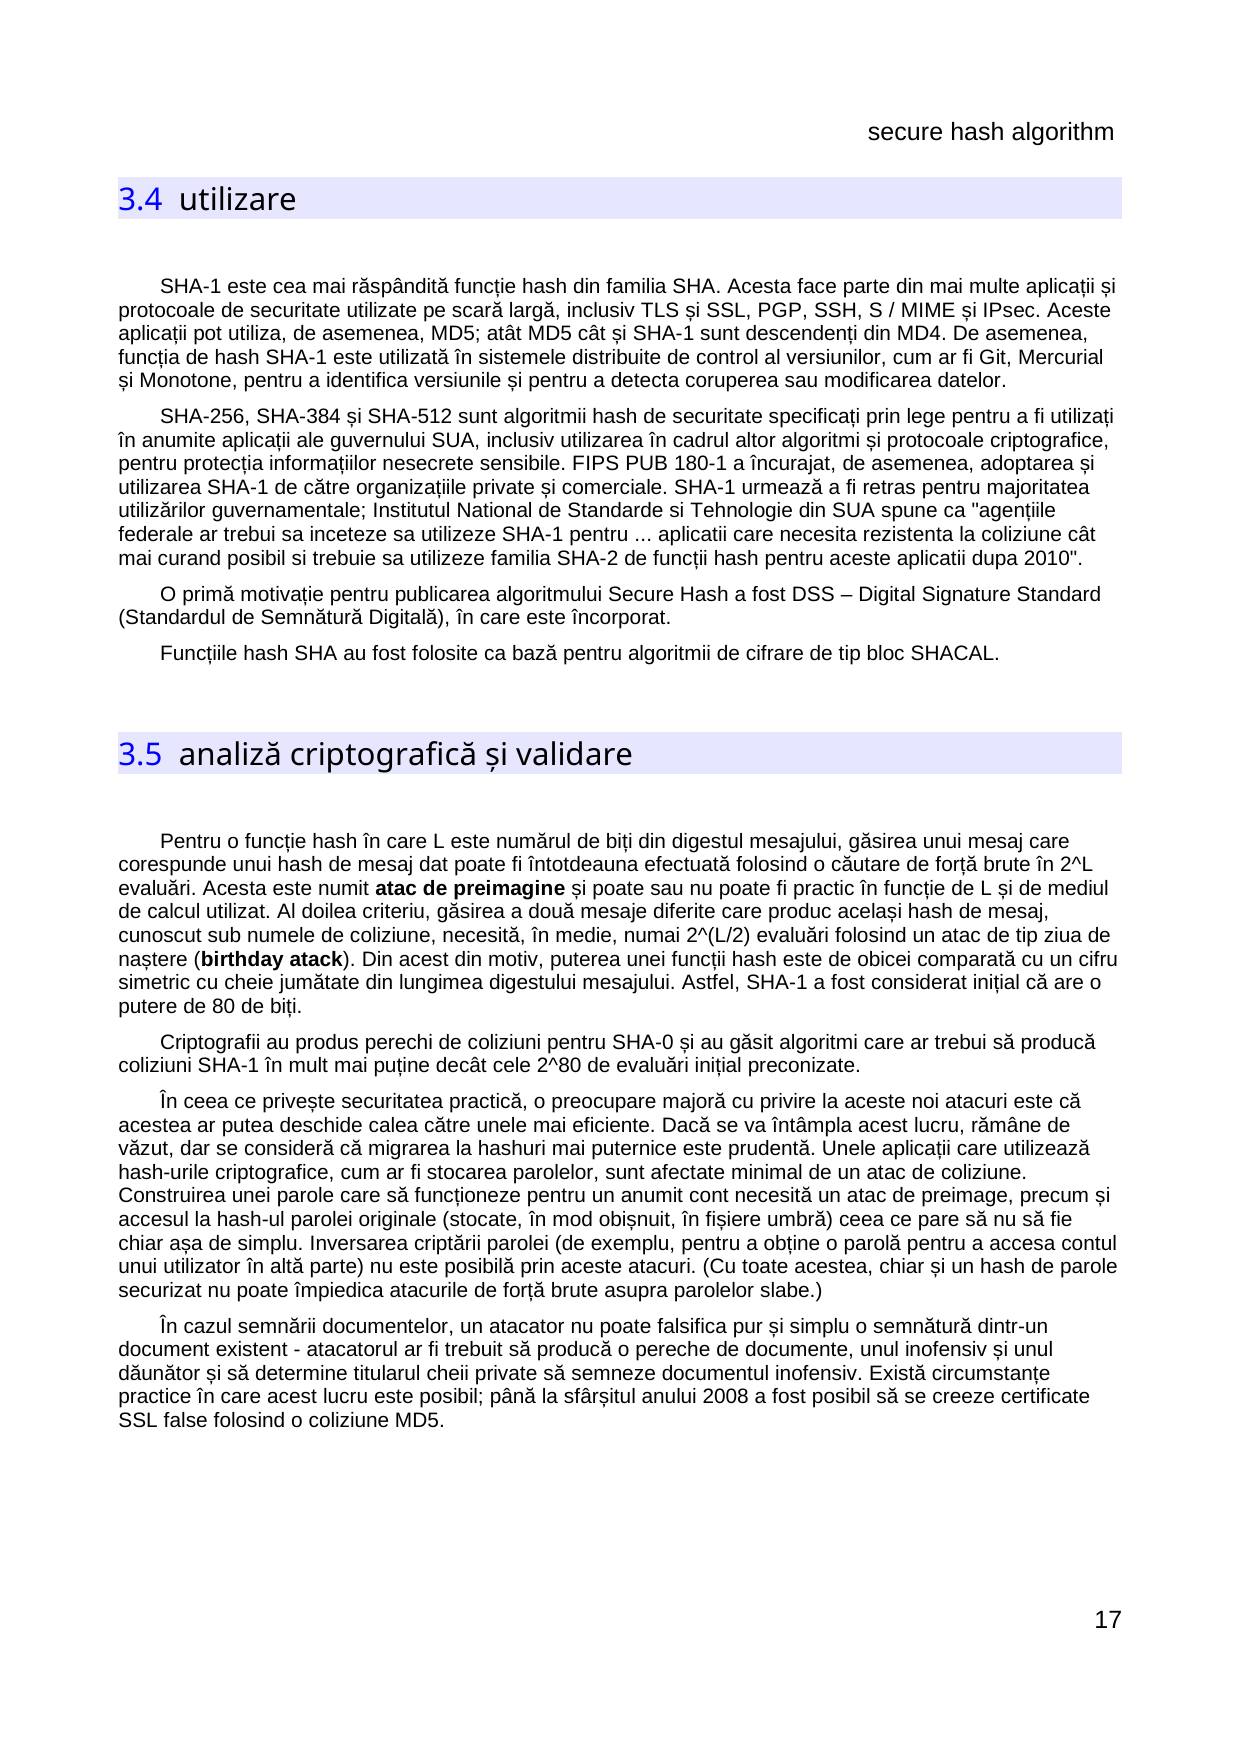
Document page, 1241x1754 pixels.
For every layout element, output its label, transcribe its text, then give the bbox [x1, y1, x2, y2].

text SHA-1 este cea mai răspândită funcție hash din familia SHA. Acesta face parte din mai multe aplicații și protocoale de securitate utilizate pe scară largă, inclusiv TLS și SSL, PGP, SSH, S / MIME și IPsec. Aceste aplicații pot utiliza, de asemenea, MD5; atât MD5 cât și SHA-1 sunt descendenți din MD4. De asemenea, funcția de hash SHA-1 este utilizată în sistemele distribuite de control al versiunilor, cum ar fi Git, Mercurial și Monotone, pentru a identifica versiunile și pentru a detecta coruperea sau modificarea datelor. [118, 274, 1122, 392]
text Criptografii au produs perechi de coliziuni pentru SHA-0 și au găsit algoritmi care ar trebui să producă coliziuni SHA-1 în mult mai puține decât cele 2^80 de evaluări inițial preconizate. [118, 1030, 1122, 1077]
text Funcțiile hash SHA au fost folosite ca bază pentru algoritmii de cifrare de tip bloc SHACAL. [118, 642, 1122, 665]
text În cazul semnării documentelor, un atacator nu poate falsifica pur și simplu o semnătură dintr-un document existent - atacatorul ar fi trebuit să producă o pereche de documente, unul inofensiv și unul dăunător și să determine titularul cheii private să semneze documentul inofensiv. Există circumstanțe practice în care acest lucru este posibil; până la sfârșitul anului 2008 a fost posibil să se creeze certificate SSL false folosind o coliziune MD5. [118, 1314, 1122, 1432]
subtitle analiză criptografică și validare [118, 732, 1122, 774]
subtitle utilizare [118, 177, 1122, 219]
text Pentru o funcție hash în care L este numărul de biți din digestul mesajului, găsirea unui mesaj care corespunde unui hash de mesaj dat poate fi întotdeauna efectuată folosind o căutare de forță brute în 2^L evaluări. Acesta este numit atac de preimagine și poate sau nu poate fi practic în funcție de L și de mediul de calcul utilizat. Al doilea criteriu, găsirea a două mesaje diferite care produc același hash de mesaj, cunoscut sub numele de coliziune, necesită, în medie, numai 2^(L/2) evaluări folosind un atac de tip ziua de naștere (birthday atack). Din acest din motiv, puterea unei funcții hash este de obicei comparată cu un cifru simetric cu cheie jumătate din lungimea digestului mesajului. Astfel, SHA-1 a fost considerat inițial că are o putere de 80 de biți. [118, 829, 1122, 1018]
text O primă motivație pentru publicarea algoritmului Secure Hash a fost DSS – Digital Signature Standard (Standardul de Semnătură Digitală), în care este încorporat. [118, 582, 1122, 629]
text SHA-256, SHA-384 și SHA-512 sunt algoritmii hash de securitate specificați prin lege pentru a fi utilizați în anumite aplicații ale guvernului SUA, inclusiv utilizarea în cadrul altor algoritmi și protocoale criptografice, pentru protecția informațiilor nesecrete sensibile. FIPS PUB 180-1 a încurajat, de asemenea, adoptarea și utilizarea SHA-1 de către organizațiile private și comerciale. SHA-1 urmează a fi retras pentru majoritatea utilizărilor guvernamentale; Institutul National de Standarde si Tehnologie din SUA spune ca "agențiile federale ar trebui sa inceteze sa utilizeze SHA-1 pentru ... aplicatii care necesita rezistenta la coliziune cât mai curand posibil si trebuie sa utilizeze familia SHA-2 de funcții hash pentru aceste aplicatii dupa 2010". [118, 405, 1122, 569]
text În ceea ce privește securitatea practică, o preocupare majoră cu privire la aceste noi atacuri este că acestea ar putea deschide calea către unele mai eficiente. Dacă se va întâmpla acest lucru, rămâne de văzut, dar se consideră că migrarea la hashuri mai puternice este prudentă. Unele aplicații care utilizează hash-urile criptografice, cum ar fi stocarea parolelor, sunt afectate minimal de un atac de coliziune. Construirea unei parole care să funcționeze pentru un anumit cont necesită un atac de preimage, precum și accesul la hash-ul parolei originale (stocate, în mod obișnuit, în fișiere umbră) ceea ce pare să nu să fie chiar așa de simplu. Inversarea criptării parolei (de exemplu, pentru a obține o parolă pentru a accesa contul unui utilizator în altă parte) nu este posibilă prin aceste atacuri. (Cu toate acestea, chiar și un hash de parole securizat nu poate împiedica atacurile de forță brute asupra parolelor slabe.) [118, 1090, 1122, 1302]
